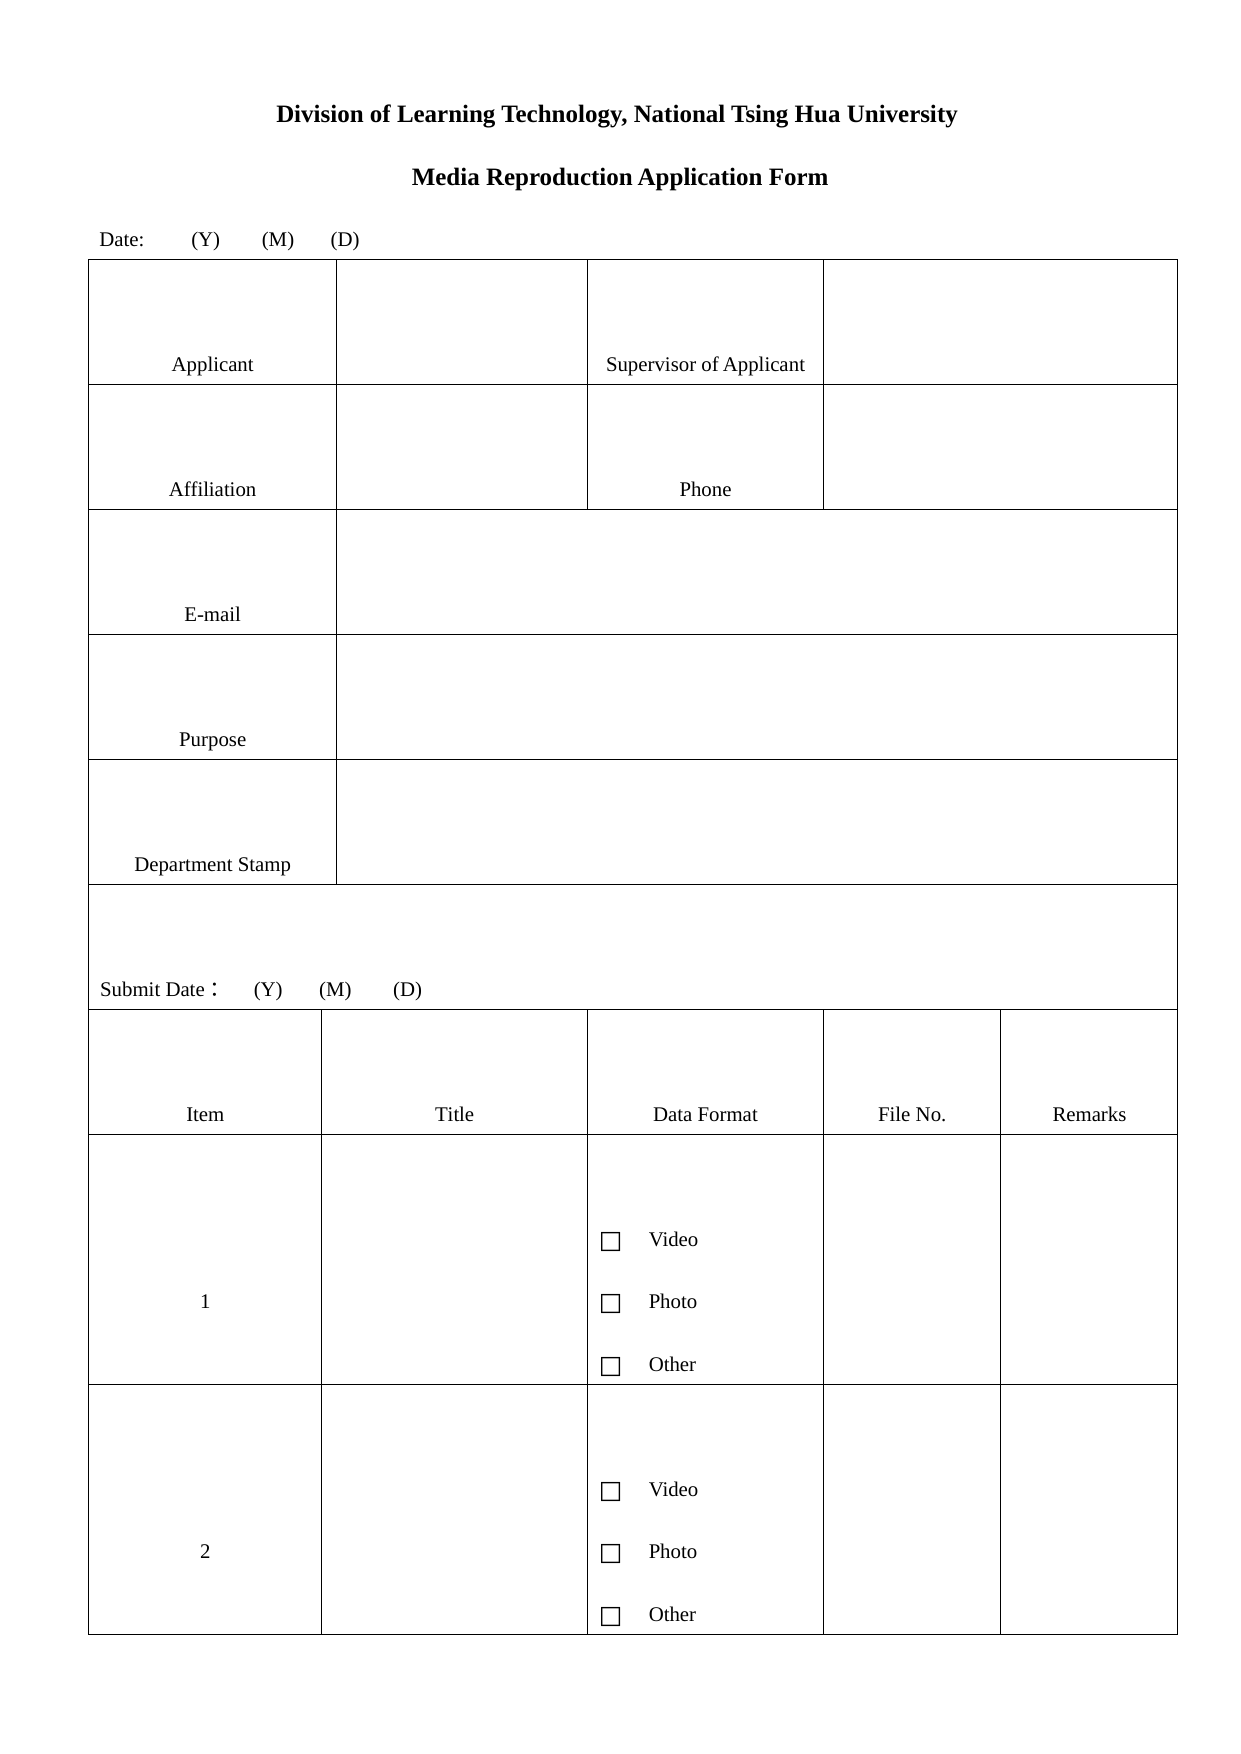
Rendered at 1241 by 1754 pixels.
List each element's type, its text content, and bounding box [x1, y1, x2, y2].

table_cell [337, 760, 1177, 884]
table_header Applicant [89, 260, 336, 384]
table_cell Video Photo Other [588, 1135, 823, 1384]
table_header Supervisor of Applicant [588, 260, 823, 384]
table_cell File No. [824, 1010, 1000, 1134]
table_cell Affiliation [89, 385, 336, 509]
table_cell Phone [588, 385, 823, 509]
table_header [337, 260, 587, 384]
table_cell E-mail [89, 510, 336, 634]
text Division of Learning Technology, National Tsing Hua University [89, 72, 1152, 134]
table_cell Submit Date： (Y) (M) (D) [89, 885, 1177, 1009]
table_cell [322, 1135, 587, 1384]
table_cell Item [89, 1010, 321, 1134]
text Date: (Y) (M) (D) [89, 197, 1152, 259]
table_cell [824, 385, 1177, 509]
table_cell [322, 1385, 587, 1634]
table_cell [824, 1385, 1000, 1634]
text Media Reproduction Application Form [89, 134, 1152, 197]
table_cell Data Format [588, 1010, 823, 1134]
table_cell Title [322, 1010, 587, 1134]
table_cell Purpose [89, 635, 336, 759]
table_cell [1001, 1135, 1177, 1384]
table_cell [337, 635, 1177, 759]
table_cell [337, 385, 587, 509]
table_cell Remarks [1001, 1010, 1177, 1134]
table_cell [337, 510, 1177, 634]
table_header [824, 260, 1177, 384]
table_cell Department Stamp [89, 760, 336, 884]
table_cell Video Photo Other [588, 1385, 823, 1634]
table_cell [824, 1135, 1000, 1384]
table_cell 2 [89, 1385, 321, 1634]
table_cell 1 [89, 1135, 321, 1384]
table_cell [1001, 1385, 1177, 1634]
